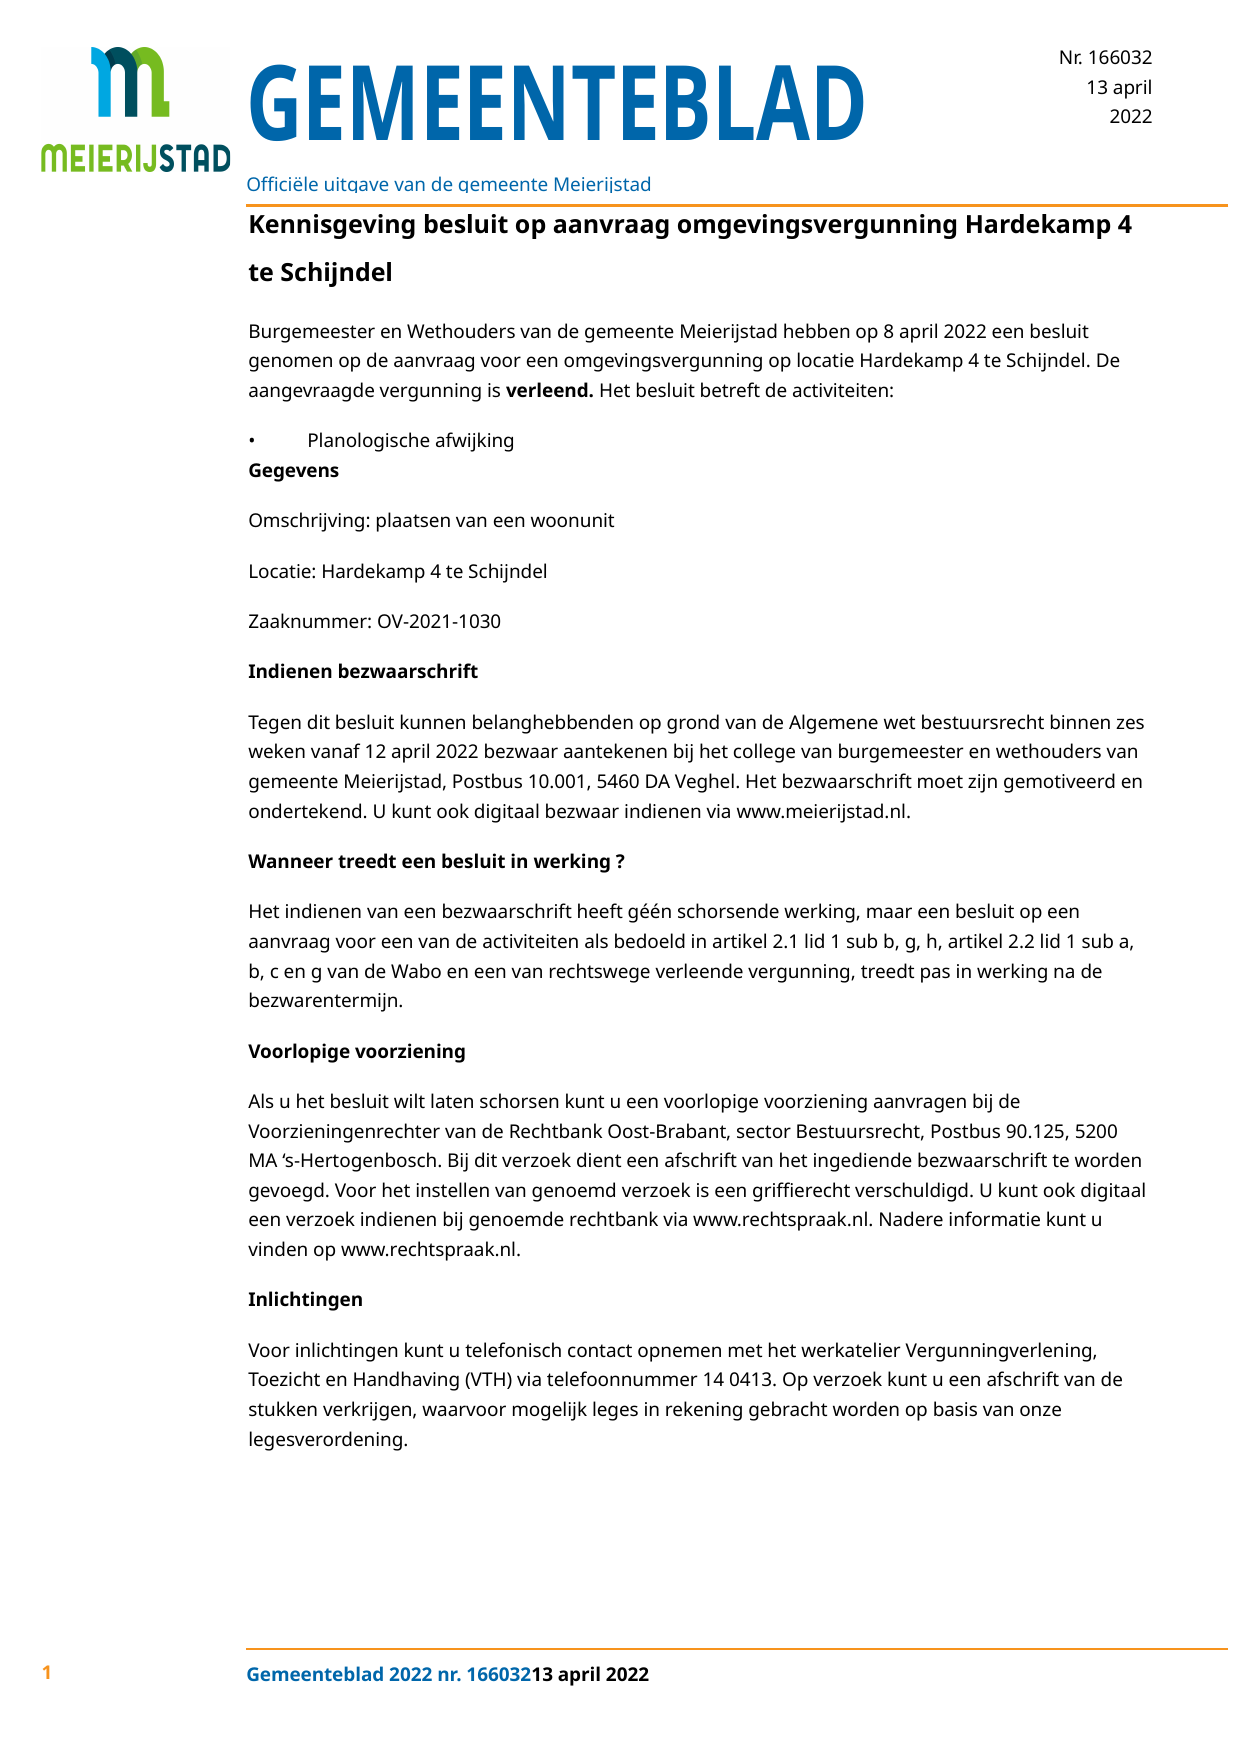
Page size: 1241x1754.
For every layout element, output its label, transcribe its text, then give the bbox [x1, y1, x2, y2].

text Voorlopige voorziening [248, 1038, 1152, 1064]
text Het indienen van een bezwaarschrift heeft géén schorsende werking, maar een besluit op een aanvraag voor een van de activiteiten als bedoeld in artikel 2.1 lid 1 sub b, g, h, artikel 2.2 lid 1 sub a, b, c en g van de Wabo en een van rechtswege verleende vergunning, treedt pas in werking na de bezwarentermijn. [248, 899, 1152, 1013]
text Wanneer treedt een besluit in werking ? [248, 848, 1152, 874]
list Planologische afwijking [248, 427, 1152, 453]
text Als u het besluit wilt laten schorsen kunt u een voorlopige voorziening aanvragen bij de Voorzieningenrechter van de Rechtbank Oost-Brabant, sector Bestuursrecht, Postbus 90.125, 5200 MA ‘s-Hertogenbosch. Bij dit verzoek dient een afschrift van het ingediende bezwaarschrift te worden gevoegd. Voor het instellen van genoemd verzoek is een griffierecht verschuldigd. U kunt ook digitaal een verzoek indienen bij genoemde rechtbank via www.rechtspraak.nl. Nadere informatie kunt u vinden op www.rechtspraak.nl. [248, 1088, 1152, 1262]
text Tegen dit besluit kunnen belanghebbenden op grond van de Algemene wet bestuursrecht binnen zes weken vanaf 12 april 2022 bezwaar aantekenen bij het college van burgemeester en wethouders van gemeente Meierijstad, Postbus 10.001, 5460 DA Veghel. Het bezwaarschrift moet zijn gemotiveerd en ondertekend. U kunt ook digitaal bezwaar indienen via www.meierijstad.nl. [248, 709, 1152, 824]
text Locatie: Hardekamp 4 te Schijndel [248, 558, 1152, 584]
picture [41, 47, 231, 172]
text Voor inlichtingen kunt u telefonisch contact opnemen met het werkatelier Vergunningverlening, Toezicht en Handhaving (VTH) via telefoonnummer 14 0413. Op verzoek kunt u een afschrift van de stukken verkrijgen, waarvoor mogelijk leges in rekening gebracht worden op basis van onze legesverordening. [248, 1337, 1152, 1452]
text Burgemeester en Wethouders van de gemeente Meierijstad hebben op 8 april 2022 een besluit genomen op de aanvraag voor een omgevingsvergunning op locatie Hardekamp 4 te Schijndel. De aangevraagde vergunning is verleend. Het besluit betreft de activiteiten: [248, 318, 1152, 403]
text Kennisgeving besluit op aanvraag omgevingsvergunning Hardekamp 4 te Schijndel [248, 207, 1152, 288]
text Gegevens [248, 457, 1152, 483]
text Omschrijving: plaatsen van een woonunit [248, 507, 1152, 533]
text Indienen bezwaarschrift [248, 659, 1152, 684]
text Zaaknummer: OV-2021-1030 [248, 608, 1152, 634]
text Inlichtingen [248, 1287, 1152, 1312]
